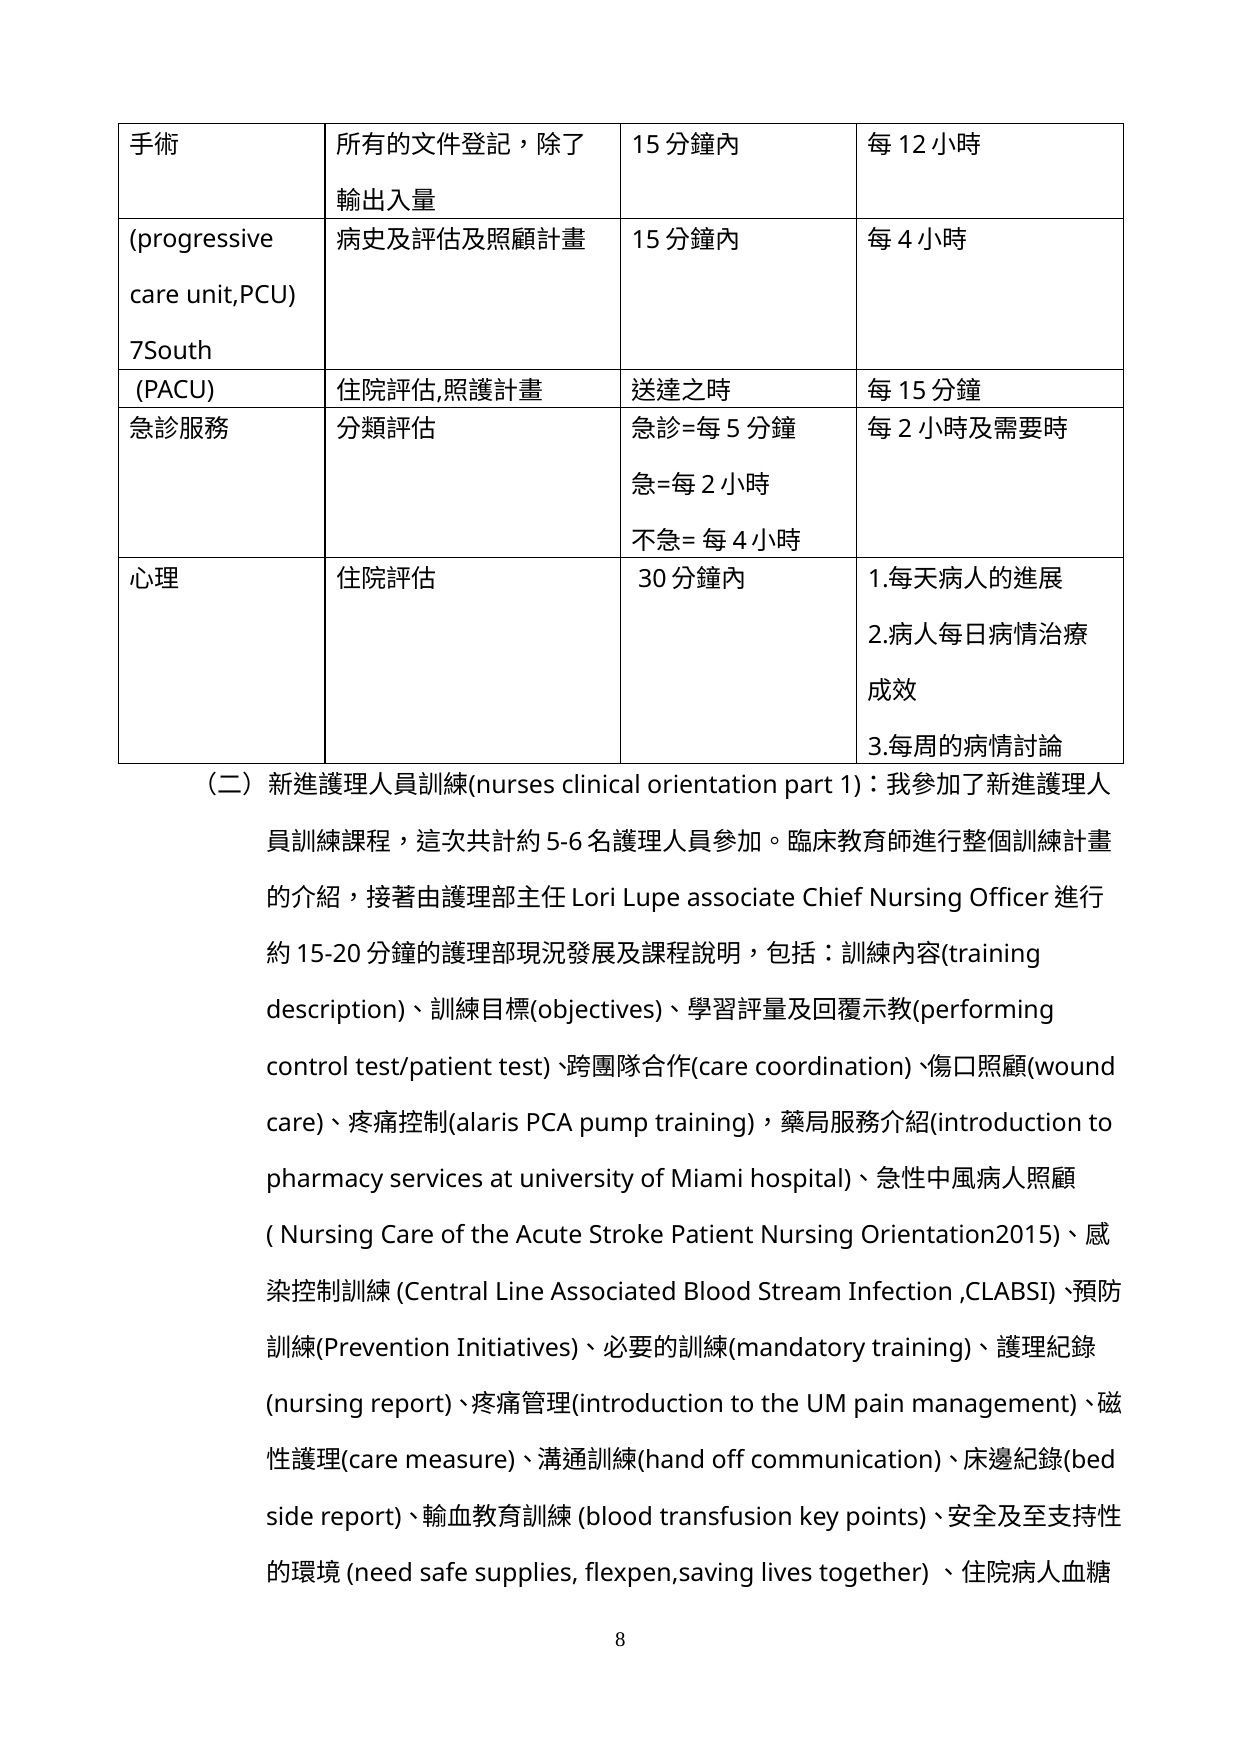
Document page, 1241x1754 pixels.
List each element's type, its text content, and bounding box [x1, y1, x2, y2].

table_cell 住院評估 [326, 558, 620, 763]
table_cell 每12小時 [857, 124, 1123, 218]
table_cell 15分鐘內 [621, 124, 856, 218]
table_cell (PACU) [119, 370, 324, 407]
table_cell 每2 小時及需要時 [857, 408, 1123, 557]
table_cell (progressive care unit,PCU) 7South [119, 219, 324, 369]
table_cell 手術 [119, 124, 324, 218]
table_cell 每4小時 [857, 219, 1123, 369]
table_cell 送達之時 [621, 370, 856, 407]
table_cell 心理 [119, 558, 324, 763]
table_cell 急診服務 [119, 408, 324, 557]
table_cell 15分鐘內 [621, 219, 856, 369]
table_cell 每15分鐘 [857, 370, 1123, 407]
table_cell 分類評估 [326, 408, 620, 557]
table_cell 急診=每5 分鐘 急=每2小時 不急= 每4小時 [621, 408, 856, 557]
table_cell 所有的文件登記，除了輸出入量 [326, 124, 620, 218]
table_cell 30分鐘內 [621, 558, 856, 763]
table_cell 病史及評估及照顧計畫 [326, 219, 620, 369]
list 新進護理人員訓練(nurses clinical orientation part 1)：我參加了新進護理人員訓練課程，這次共計約5-6名護理人員參加。臨床教育師進行整個訓練計畫的介紹，接著由護理部主任Lori Lupe associate Chief Nursing Officer進行約15-20分鐘的護理部現況發展及課程說明，包括：訓練內容(training description)、訓練目標(objectives)、學習評量及回覆示教(performing control test/patient test)、跨團隊合作(care coordination)、傷口照顧(wound care)、疼痛控制(alaris PCA pump training)，藥局服務介紹(introduction to pharmacy services at university of Miami hospital)、急性中風病人照顧( Nursing Care of the Acute Stroke Patient Nursing Orientation2015)、感染控制訓練 (Central Line Associated Blood Stream Infection ,CLABSI)、預防訓練(Prevention Initiatives)、必要的訓練(mandatory training)、護理紀錄(nursing report)、疼痛管理(introduction to the UM pain management)、磁性護理(care measure)、 溝通訓練(hand off communication)、 床邊紀錄(bed side report)、輸血教育訓練 (blood transfusion key points)、安全及至支持性的環境 (need safe supplies, flexpen,saving lives together) 、住院病人血糖 [192, 764, 1122, 1589]
table_cell 1.每天病人的進展 2.病人每日病情治療成效 3.每周的病情討論 [857, 558, 1123, 763]
table_cell 住院評估,照護計畫 [326, 370, 620, 407]
